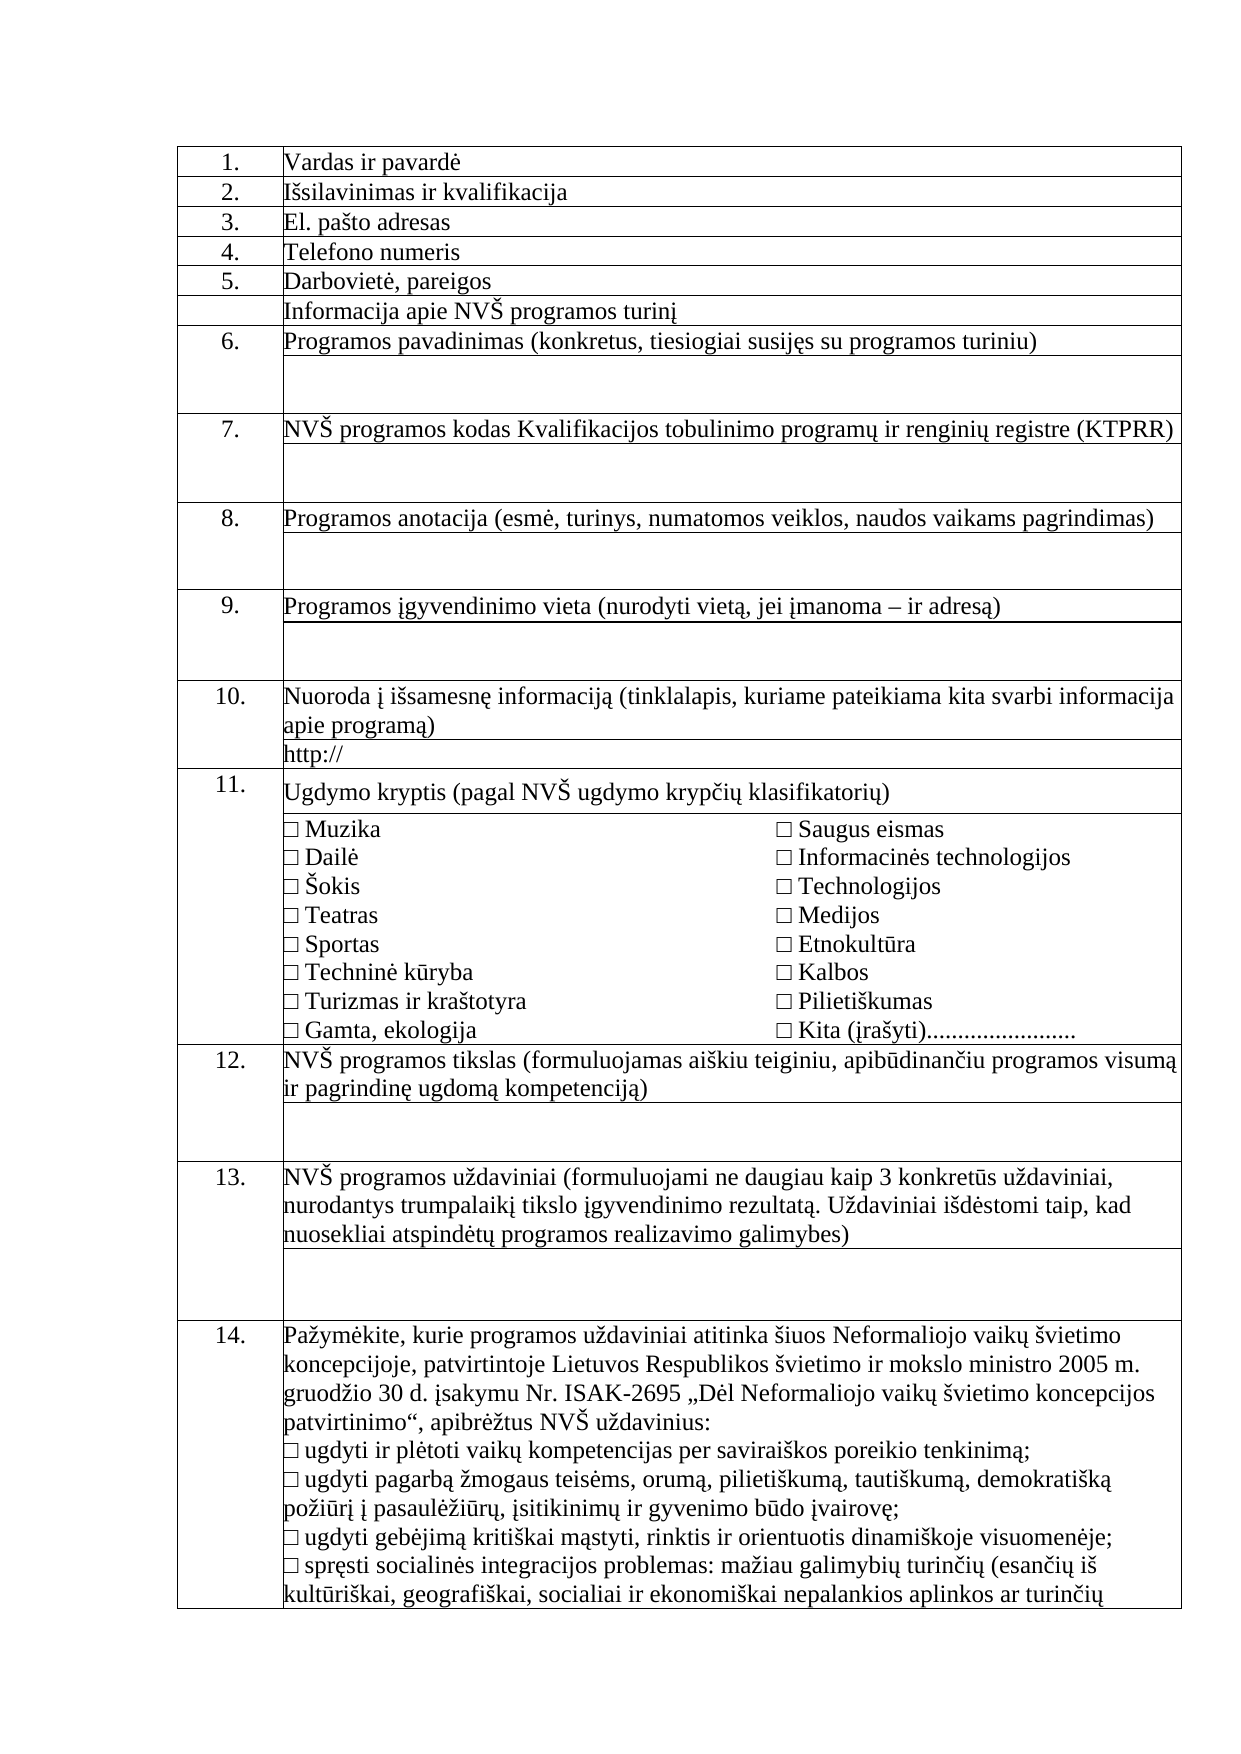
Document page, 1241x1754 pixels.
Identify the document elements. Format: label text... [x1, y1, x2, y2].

table_cell 13. [178, 1162, 283, 1319]
table_cell □ Muzika □ Dailė □ Šokis □ Teatras □ Sportas □ Techninė kūryba □ Turizmas ir kraštotyra □ Gamta, ekologija [284, 814, 776, 1044]
table_cell 3. [178, 207, 283, 236]
table_cell Nuoroda į išsamesnę informaciją (tinklalapis, kuriame pateikiama kita svarbi informacija apie programą) [284, 681, 1181, 738]
table_cell Išsilavinimas ir kvalifikacija [284, 177, 1181, 206]
table_cell [284, 1103, 1181, 1161]
table_cell Vardas ir pavardė [284, 147, 1181, 176]
table_cell NVŠ programos tikslas (formuluojamas aiškiu teiginiu, apibūdinančiu programos visumą ir pagrindinę ugdomą kompetenciją) [284, 1045, 1181, 1102]
table_cell 8. [178, 503, 283, 589]
table_cell [284, 533, 1181, 589]
table_cell 5. [178, 266, 283, 295]
table_cell [178, 296, 283, 325]
table_cell Programos pavadinimas (konkretus, tiesiogiai susijęs su programos turiniu) [284, 326, 1181, 355]
table_cell 11. [178, 769, 283, 1044]
table_cell 7. [178, 414, 283, 502]
table_cell 9. [178, 590, 283, 680]
table_cell 1. [178, 147, 283, 176]
table_cell Programos anotacija (esmė, turinys, numatomos veiklos, naudos vaikams pagrindimas) [284, 503, 1181, 532]
table_cell Ugdymo kryptis (pagal NVŠ ugdymo krypčių klasifikatorių) [284, 769, 1181, 813]
table_cell 14. [178, 1321, 283, 1608]
table_cell □ Saugus eismas □ Informacinės technologijos □ Technologijos □ Medijos □ Etnokultūra □ Kalbos □ Pilietiškumas □ Kita (įrašyti)........................ [776, 814, 1181, 1044]
table_cell [284, 623, 1181, 680]
table_cell El. pašto adresas [284, 207, 1181, 236]
table_cell 4. [178, 237, 283, 265]
table_cell Telefono numeris [284, 237, 1181, 265]
table_cell Darbovietė, pareigos [284, 266, 1181, 295]
table_cell Informacija apie NVŠ programos turinį [284, 296, 1181, 325]
table_cell NVŠ programos uždaviniai (formuluojami ne daugiau kaip 3 konkretūs uždaviniai, nurodantys trumpalaikį tikslo įgyvendinimo rezultatą. Uždaviniai išdėstomi taip, kad nuosekliai atspindėtų programos realizavimo galimybes) [284, 1162, 1181, 1248]
table_cell 2. [178, 177, 283, 206]
table_cell 12. [178, 1045, 283, 1161]
table_cell [284, 1249, 1181, 1319]
table_cell 10. [178, 681, 283, 768]
table_cell 6. [178, 326, 283, 413]
table_cell http:// [284, 740, 1181, 768]
table_cell [284, 444, 1181, 502]
table_cell NVŠ programos kodas Kvalifikacijos tobulinimo programų ir renginių registre (KTPRR) [284, 414, 1181, 443]
table_cell [284, 356, 1181, 413]
table_cell Pažymėkite, kurie programos uždaviniai atitinka šiuos Neformaliojo vaikų švietimo koncepcijoje, patvirtintoje Lietuvos Respublikos švietimo ir mokslo ministro 2005 m. gruodžio 30 d. įsakymu Nr. ISAK-2695 „Dėl Neformaliojo vaikų švietimo koncepcijos patvirtinimo“, apibrėžtus NVŠ uždavinius: □ ugdyti ir plėtoti vaikų kompetencijas per saviraiškos poreikio tenkinimą; □ ugdyti pagarbą žmogaus teisėms, orumą, pilietiškumą, tautiškumą, demokratišką požiūrį į pasaulėžiūrų, įsitikinimų ir gyvenimo būdo įvairovę; □ ugdyti gebėjimą kritiškai mąstyti, rinktis ir orientuotis dinamiškoje visuomenėje; □ spręsti socialinės integracijos problemas: mažiau galimybių turinčių (esančių iš kultūriškai, geografiškai, socialiai ir ekonomiškai nepalankios aplinkos ar turinčių [284, 1321, 1181, 1608]
table_cell Programos įgyvendinimo vieta (nurodyti vietą, jei įmanoma – ir adresą) [284, 590, 1181, 621]
